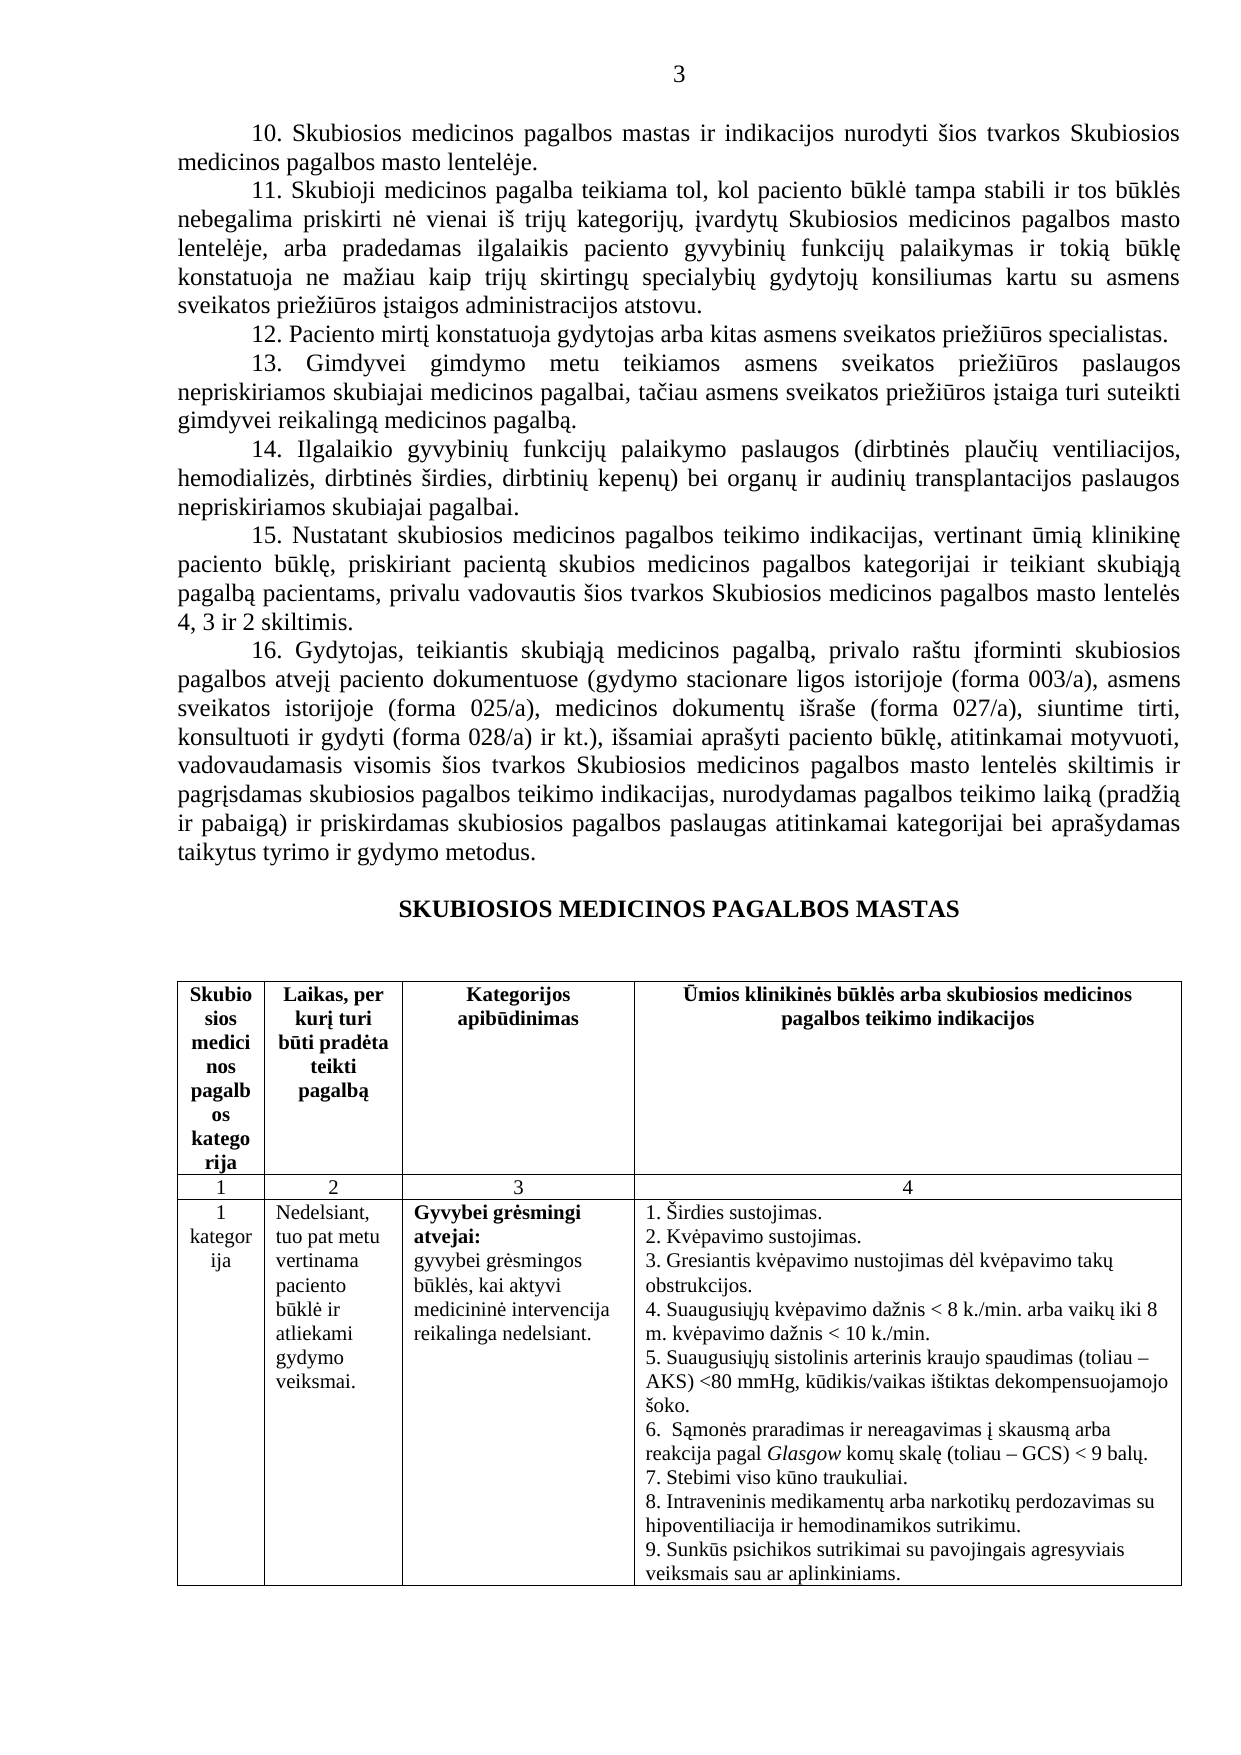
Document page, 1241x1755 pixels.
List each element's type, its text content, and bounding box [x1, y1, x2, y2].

text 10. Skubiosios medicinos pagalbos mastas ir indikacijos nurodyti šios tvarkos Skubiosios medicinos pagalbos masto lentelėje. [177, 118, 1181, 176]
text 15. Nustatant skubiosios medicinos pagalbos teikimo indikacijas, vertinant ūmią klinikinę paciento būklę, priskiriant pacientą skubios medicinos pagalbos kategorijai ir teikiant skubiąją pagalbą pacientams, privalu vadovautis šios tvarkos Skubiosios medicinos pagalbos masto lentelės 4, 3 ir 2 skiltimis. [177, 521, 1181, 636]
table_cell Nedelsiant, tuo pat metu vertinama paciento būklė ir atliekami gydymo veiksmai. [265, 1200, 402, 1585]
table_cell Gyvybei grėsmingi atvejai: gyvybei grėsmingos būklės, kai aktyvi medicininė intervencija reikalinga nedelsiant. [403, 1200, 634, 1585]
text 14. Ilgalaikio gyvybinių funkcijų palaikymo paslaugos (dirbtinės plaučių ventiliacijos, hemodializės, dirbtinės širdies, dirbtinių kepenų) bei organų ir audinių transplantacijos paslaugos nepriskiriamos skubiajai pagalbai. [177, 434, 1181, 521]
text 16. Gydytojas, teikiantis skubiąją medicinos pagalbą, privalo raštu įforminti skubiosios pagalbos atvejį paciento dokumentuose (gydymo stacionare ligos istorijoje (forma 003/a), asmens sveikatos istorijoje (forma 025/a), medicinos dokumentų išraše (forma 027/a), siuntime tirti, konsultuoti ir gydyti (forma 028/a) ir kt.), išsamiai aprašyti paciento būklę, atitinkamai motyvuoti, vadovaudamasis visomis šios tvarkos Skubiosios medicinos pagalbos masto lentelės skiltimis ir pagrįsdamas skubiosios pagalbos teikimo indikacijas, nurodydamas pagalbos teikimo laiką (pradžią ir pabaigą) ir priskirdamas skubiosios pagalbos paslaugas atitinkamai kategorijai bei aprašydamas taikytus tyrimo ir gydymo metodus. [177, 636, 1181, 866]
table_cell 2 [265, 1175, 402, 1199]
table_header Laikas, per kurį turi būti pradėta teikti pagalbą [265, 982, 402, 1174]
table_cell 1. Širdies sustojimas. 2. Kvėpavimo sustojimas. 3. Gresiantis kvėpavimo nustojimas dėl kvėpavimo takų obstrukcijos. 4. Suaugusiųjų kvėpavimo dažnis < 8 k./min. arba vaikų iki 8 m. kvėpavimo dažnis < 10 k./min. 5. Suaugusiųjų sistolinis arterinis kraujo spaudimas (toliau – AKS) <80 mmHg, kūdikis/vaikas ištiktas dekompensuojamojo šoko. 6. Sąmonės praradimas ir nereagavimas į skausmą arba reakcija pagal Glasgow komų skalę (toliau – GCS) < 9 balų. 7. Stebimi viso kūno traukuliai. 8. Intraveninis medikamentų arba narkotikų perdozavimas su hipoventiliacija ir hemodinamikos sutrikimu. 9. Sunkūs psichikos sutrikimai su pavojingais agresyviais veiksmais sau ar aplinkiniams. [635, 1200, 1181, 1585]
text 11. Skubioji medicinos pagalba teikiama tol, kol paciento būklė tampa stabili ir tos būklės nebegalima priskirti nė vienai iš trijų kategorijų, įvardytų Skubiosios medicinos pagalbos masto lentelėje, arba pradedamas ilgalaikis paciento gyvybinių funkcijų palaikymas ir tokią būklę konstatuoja ne mažiau kaip trijų skirtingų specialybių gydytojų konsiliumas kartu su asmens sveikatos priežiūros įstaigos administracijos atstovu. [177, 176, 1181, 319]
text 13. Gimdyvei gimdymo metu teikiamos asmens sveikatos priežiūros paslaugos nepriskiriamos skubiajai medicinos pagalbai, tačiau asmens sveikatos priežiūros įstaiga turi suteikti gimdyvei reikalingą medicinos pagalbą. [177, 348, 1181, 434]
table_cell 3 [403, 1175, 634, 1199]
table_header Skubiosios medicinos pagalbos kategorija [178, 982, 264, 1174]
table_header Ūmios klinikinės būklės arba skubiosios medicinos pagalbos teikimo indikacijos [635, 982, 1181, 1174]
text 12. Paciento mirtį konstatuoja gydytojas arba kitas asmens sveikatos priežiūros specialistas. [177, 319, 1181, 348]
text skubiOSIOS medicinos pagalbOS MASTAS [177, 894, 1181, 923]
table_header Kategorijos apibūdinimas [403, 982, 634, 1174]
table_cell 4 [635, 1175, 1181, 1199]
table_cell 1 [178, 1175, 264, 1199]
table_cell 1 kategorija [178, 1200, 264, 1585]
